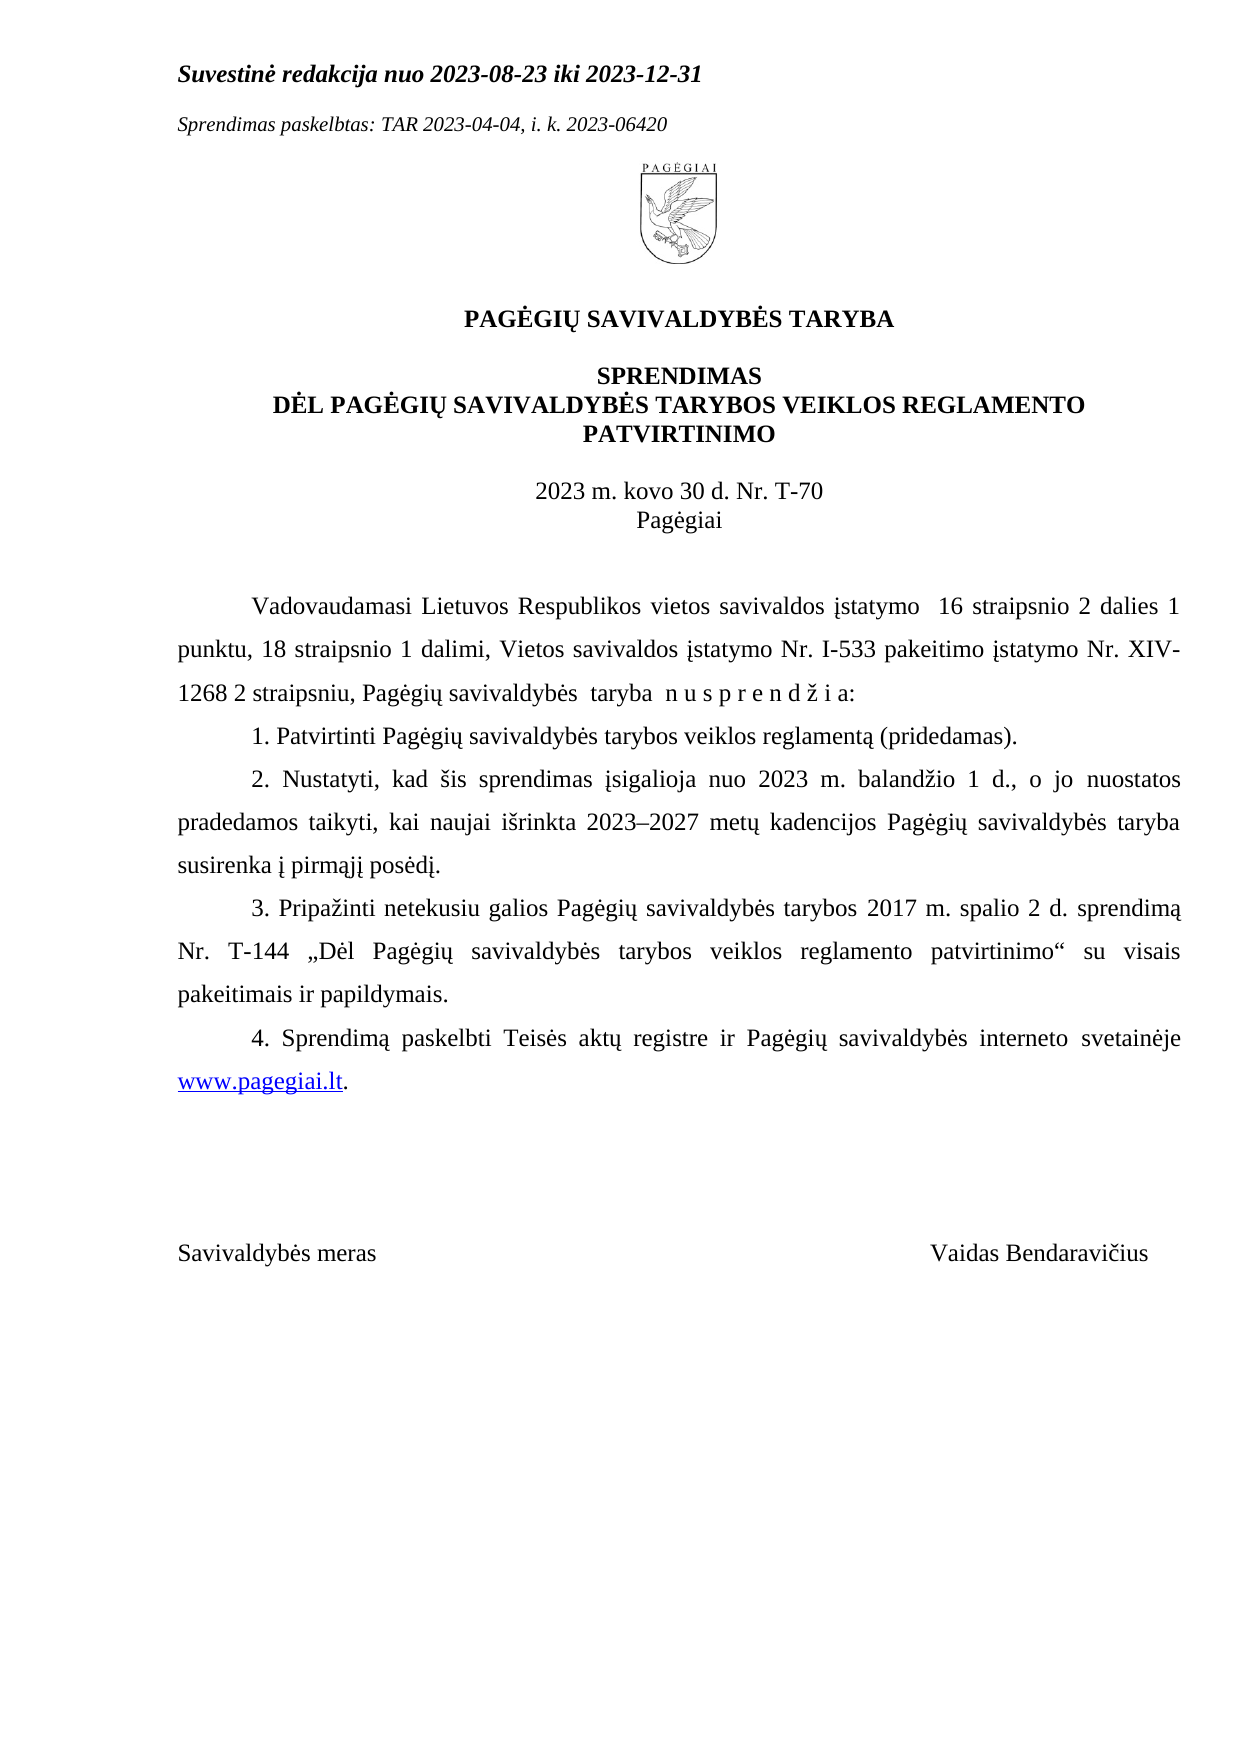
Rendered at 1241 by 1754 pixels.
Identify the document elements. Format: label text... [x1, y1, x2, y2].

text SPRENDIMAS [177, 361, 1181, 390]
text 3. Pripažinti netekusiu galios Pagėgių savivaldybės tarybos 2017 m. spalio 2 d. sprendimą Nr. T-144 „Dėl Pagėgių savivaldybės tarybos veiklos reglamento patvirtinimo“ su visais pakeitimais ir papildymais. [177, 893, 1181, 1008]
text 2. Nustatyti, kad šis sprendimas įsigalioja nuo 2023 m. balandžio 1 d., o jo nuostatos pradedamos taikyti, kai naujai išrinkta 2023–2027 metų kadencijos Pagėgių savivaldybės taryba susirenka į pirmąjį posėdį. [177, 764, 1181, 879]
subtitle Pagėgių savivaldybės taryba [177, 304, 1181, 333]
text Pagėgiai [177, 505, 1181, 534]
text DĖL PAGĖGIŲ SAVIVALDYBĖS TARYBOS VEIKLOS REGLAMENTO PATVIRTINIMO [177, 390, 1181, 448]
text Savivaldybės meras Vaidas Bendaravičius [177, 1238, 1181, 1267]
text 4. Sprendimą paskelbti Teisės aktų registre ir Pagėgių savivaldybės interneto svetainėje www.pagegiai.lt. [177, 1023, 1181, 1094]
text Sprendimas paskelbtas: TAR 2023-04-04, i. k. 2023-06420 [177, 112, 1181, 136]
text 2023 m. kovo 30 d. Nr. T-70 [177, 476, 1181, 505]
text Vadovaudamasi Lietuvos Respublikos vietos savivaldos įstatymo 16 straipsnio 2 dalies 1 punktu, 18 straipsnio 1 dalimi, Vietos savivaldos įstatymo Nr. I-533 pakeitimo įstatymo Nr. XIV-1268 2 straipsniu, Pagėgių savivaldybės taryba n u s p r e n d ž i a: [177, 591, 1181, 706]
text 1. Patvirtinti Pagėgių savivaldybės tarybos veiklos reglamentą (pridedamas). [177, 721, 1181, 749]
text Suvestinė redakcija nuo 2023-08-23 iki 2023-12-31 [177, 59, 1181, 88]
